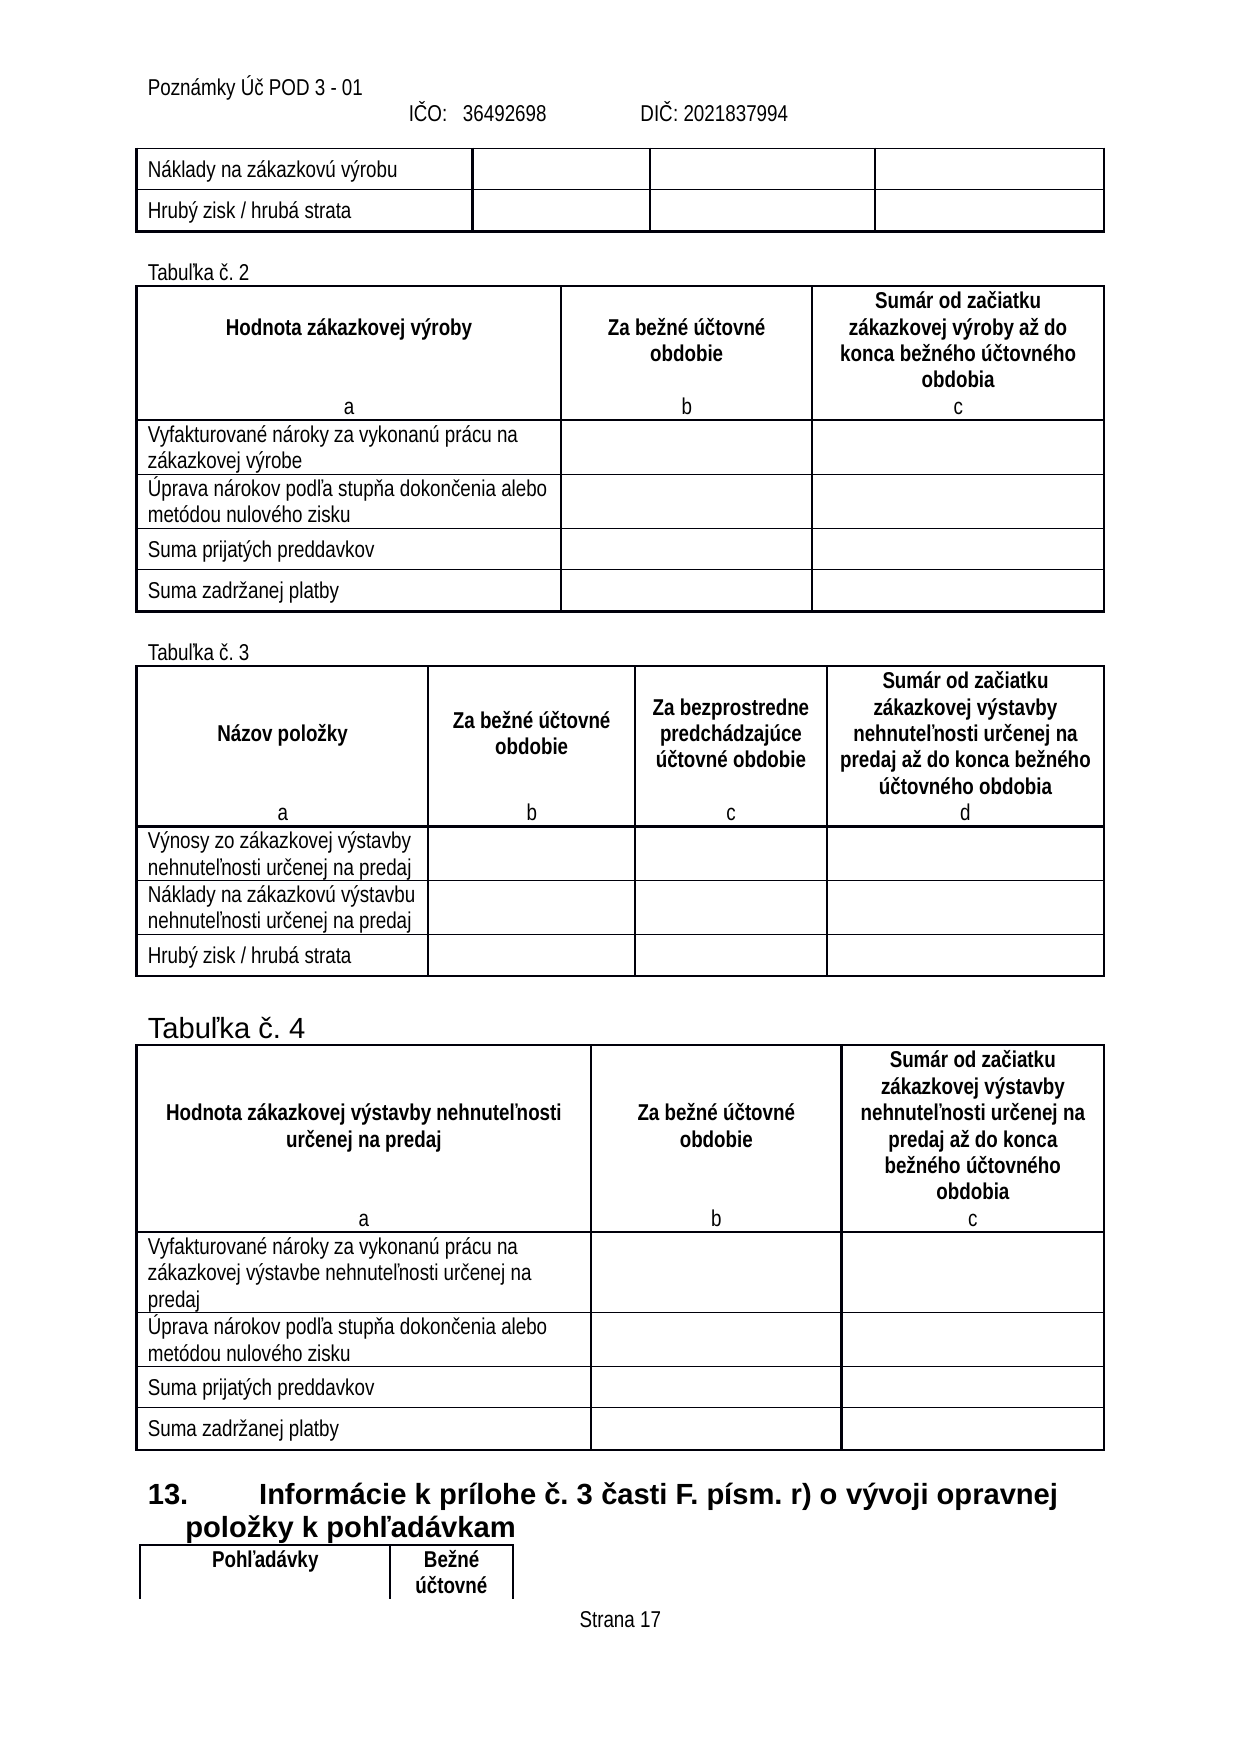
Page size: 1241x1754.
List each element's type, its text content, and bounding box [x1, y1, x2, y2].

table_cell Vyfakturované nároky za vykonanú prácu na zákazkovej výstavbe nehnuteľnosti určenej na predaj [138, 1233, 590, 1312]
table_cell Úprava nárokov podľa stupňa dokončenia alebo metódou nulového zisku [138, 1313, 590, 1366]
table_cell [474, 190, 649, 230]
table_header [514, 1544, 1100, 1599]
text Tabuľka č. 3 [148, 639, 1092, 665]
list Informácie k prílohe č. 3 časti F. písm. r) o vývoji opravnej položky k pohľadávkam [148, 1477, 1092, 1544]
table_cell Výnosy zo zákazkovej výstavby nehnuteľnosti určenej na predaj [138, 828, 427, 880]
table_cell [828, 935, 1103, 975]
table_header Názov položky [138, 667, 427, 799]
table_cell [592, 1233, 840, 1312]
table_cell c [843, 1205, 1103, 1231]
table_header Za bezprostredne predchádzajúce účtovné obdobie [636, 667, 826, 799]
table_cell [636, 881, 826, 934]
table_cell [562, 421, 811, 474]
table_cell [843, 1313, 1103, 1366]
table_cell [651, 190, 874, 230]
table_cell c [636, 799, 826, 825]
table_header Hodnota zákazkovej výroby [138, 287, 560, 393]
table_cell Suma prijatých preddavkov [138, 529, 560, 569]
table_header Za bežné účtovné obdobie [562, 287, 811, 393]
table_cell [813, 570, 1103, 610]
table_cell [429, 828, 634, 880]
table_cell [651, 149, 874, 189]
table_header Sumár od začiatku zákazkovej výroby až do konca bežného účtovného obdobia [813, 287, 1103, 393]
table_header Pohľadávky [141, 1546, 389, 1599]
table_header Hodnota zákazkovej výstavby nehnuteľnosti určenej na predaj [138, 1046, 590, 1204]
table_cell Náklady na zákazkovú výstavbu nehnuteľnosti určenej na predaj [138, 881, 427, 934]
table_cell [843, 1367, 1103, 1407]
table_cell b [592, 1205, 840, 1231]
table_cell [876, 190, 1103, 230]
table_cell a [138, 799, 427, 825]
table_header Za bežné účtovné obdobie [592, 1046, 840, 1204]
table_cell [828, 881, 1103, 934]
table_header Sumár od začiatku zákazkovej výstavby nehnuteľnosti určenej na predaj až do konca bežného účtovného obdobia [843, 1046, 1103, 1204]
table_cell d [828, 799, 1103, 825]
table_cell [636, 828, 826, 880]
table_cell [429, 881, 634, 934]
table_cell a [138, 1205, 590, 1231]
table_cell Vyfakturované nároky za vykonanú prácu na zákazkovej výrobe [138, 421, 560, 474]
table_cell Suma zadržanej platby [138, 570, 560, 610]
table_cell Hrubý zisk / hrubá strata [138, 935, 427, 975]
table_cell Hrubý zisk / hrubá strata [138, 190, 471, 230]
table_cell [813, 421, 1103, 474]
table_cell [592, 1367, 840, 1407]
table_header Bežné účtovné [391, 1546, 512, 1599]
text Tabuľka č. 4 [148, 1011, 1092, 1044]
table_cell [592, 1408, 840, 1448]
table_cell [429, 935, 634, 975]
table_cell [562, 529, 811, 569]
text Tabuľka č. 2 [148, 259, 1092, 285]
table_cell [828, 828, 1103, 880]
table_cell [474, 149, 649, 189]
table_cell [813, 529, 1103, 569]
table_cell Náklady na zákazkovú výrobu [138, 149, 471, 189]
table_cell c [813, 393, 1103, 419]
table_cell a [138, 393, 560, 419]
table_header Za bežné účtovné obdobie [429, 667, 634, 799]
table_cell [876, 149, 1103, 189]
table_cell [843, 1233, 1103, 1312]
table_cell Suma prijatých preddavkov [138, 1367, 590, 1407]
table_cell [636, 935, 826, 975]
table_cell b [562, 393, 811, 419]
table_cell [813, 475, 1103, 528]
table_cell Úprava nárokov podľa stupňa dokončenia alebo metódou nulového zisku [138, 475, 560, 528]
table_cell [562, 570, 811, 610]
table_cell [592, 1313, 840, 1366]
table_cell b [429, 799, 634, 825]
table_header Sumár od začiatku zákazkovej výstavby nehnuteľnosti určenej na predaj až do konca bežného účtovného obdobia [828, 667, 1103, 799]
table_cell [843, 1408, 1103, 1448]
table_cell [562, 475, 811, 528]
table_cell Suma zadržanej platby [138, 1408, 590, 1448]
